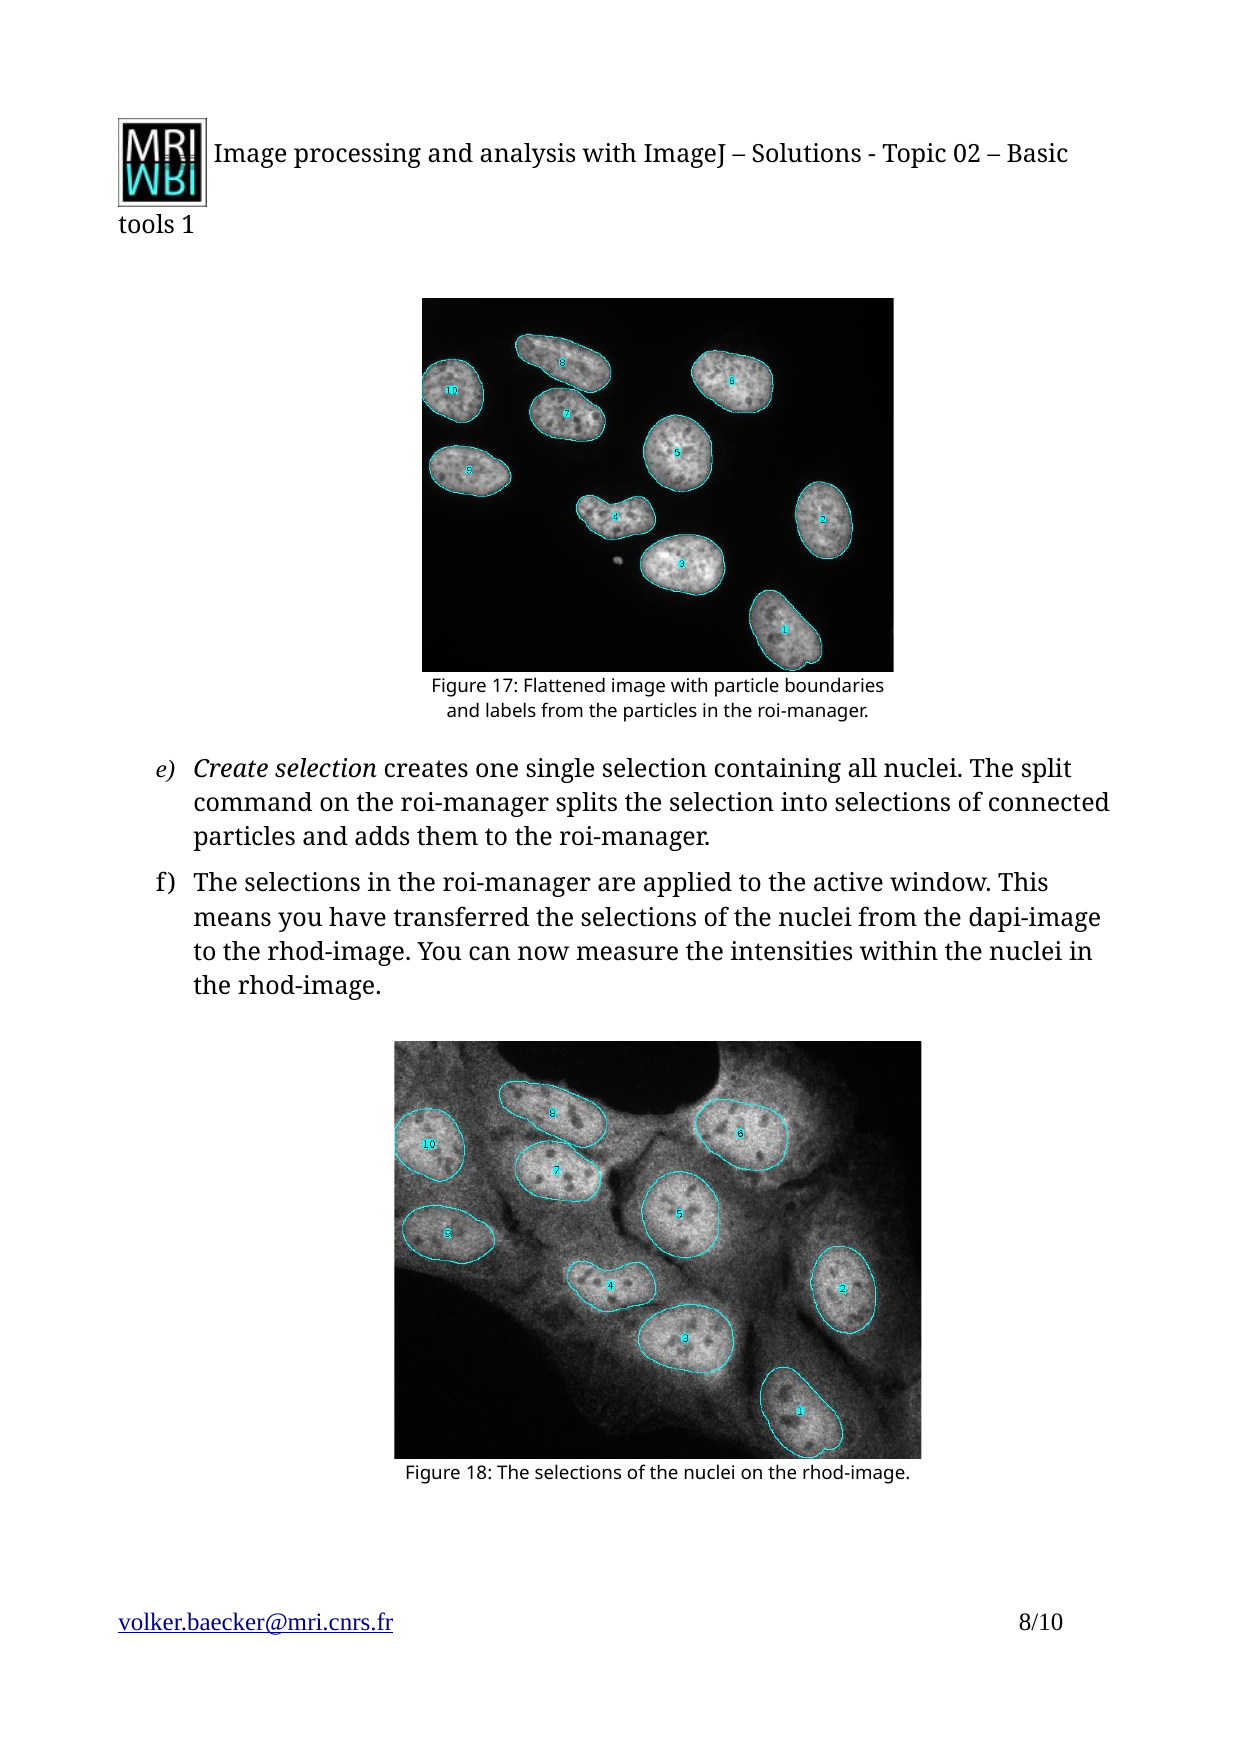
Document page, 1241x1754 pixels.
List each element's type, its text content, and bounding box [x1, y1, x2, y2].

picture [394, 1041, 922, 1459]
picture [422, 298, 894, 672]
list The selections in the roi-manager are applied to the active window. This means you have transferred the selections of the nuclei from the dapi-image to the rhod-image. You can now measure the intensities within the nuclei in the rhod-image. [156, 865, 1122, 1001]
list Figure 18: The selections of the nuclei on the rhod-image. [394, 1459, 921, 1484]
list Create selection creates one single selection containing all nuclei. The split command on the roi-manager splits the selection into selections of connected particles and adds them to the roi-manager. [156, 750, 1122, 853]
picture [118, 118, 207, 207]
list Figure 17: Flattened image with particle boundaries and labels from the particles in the roi-manager. [422, 672, 893, 723]
